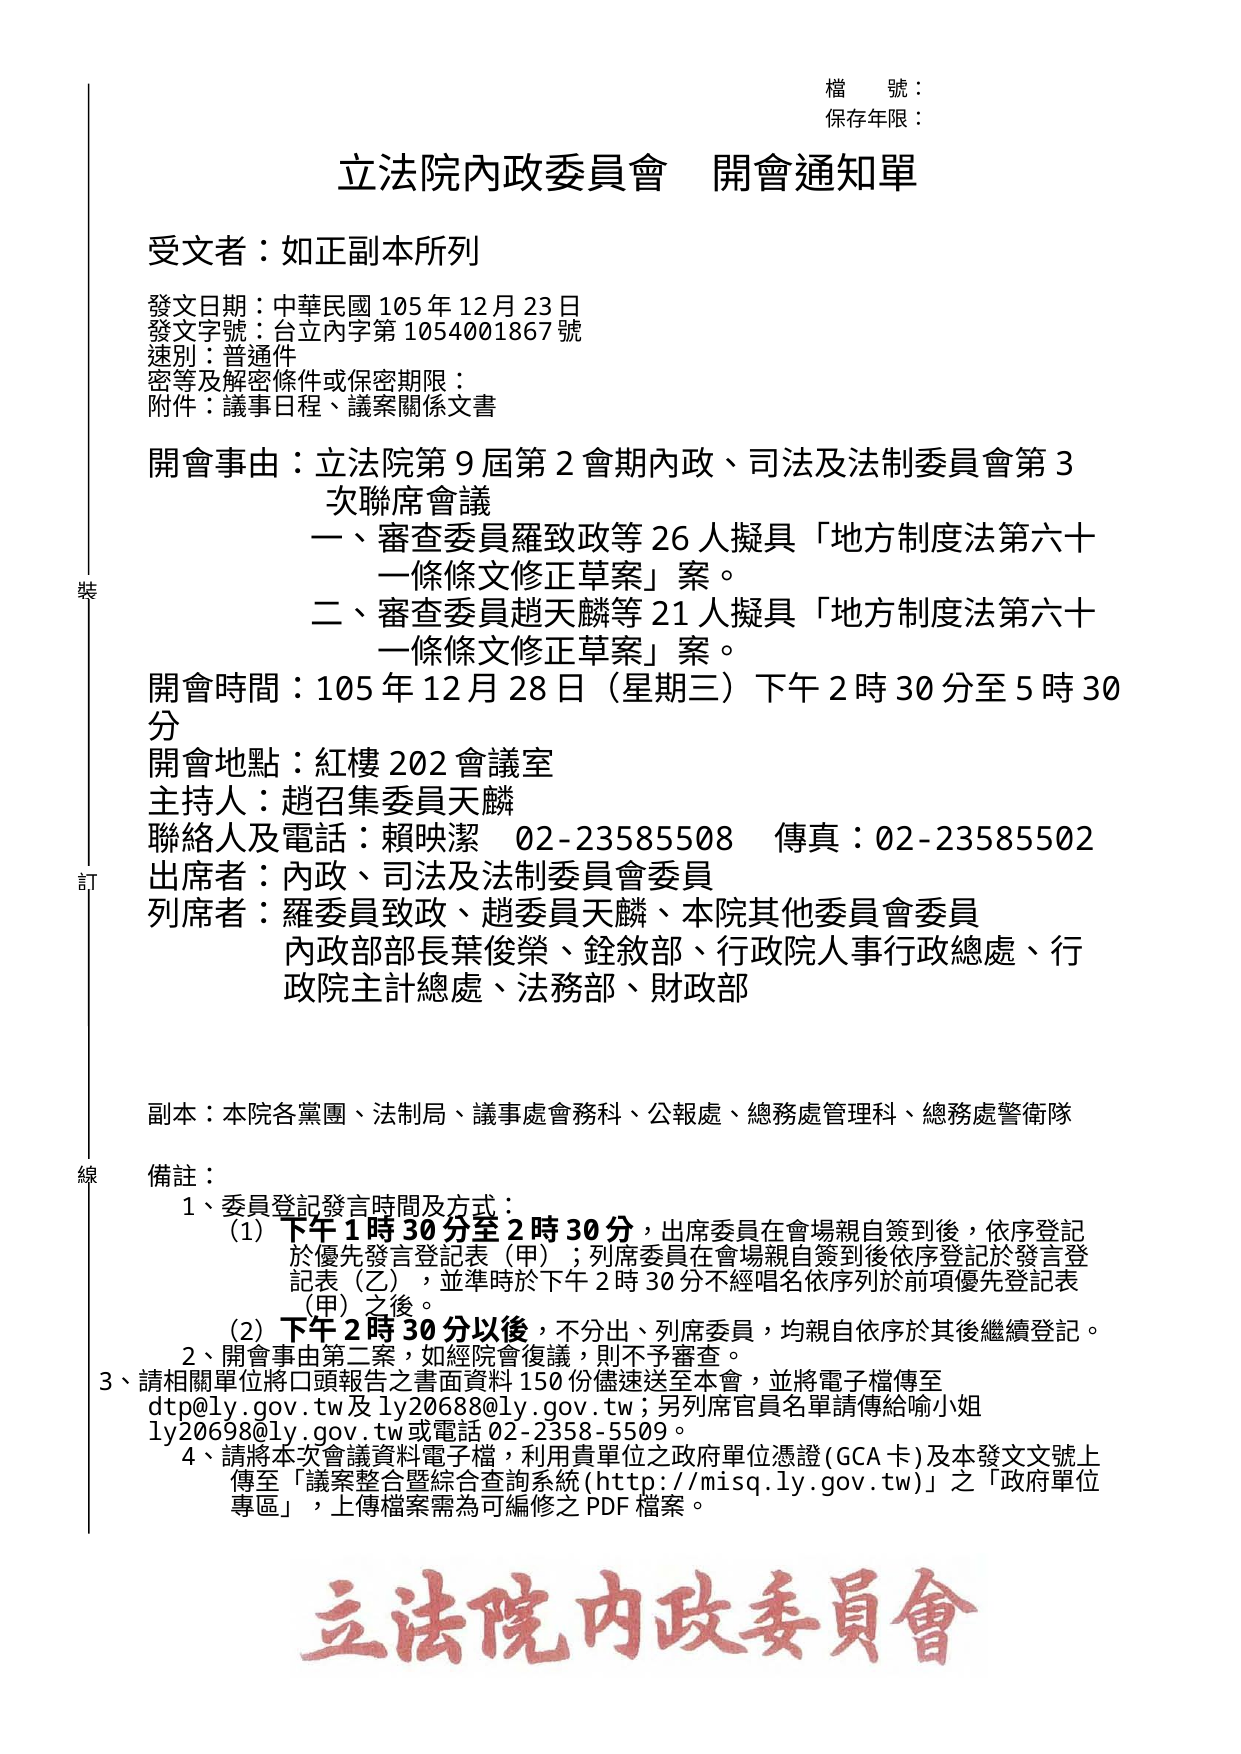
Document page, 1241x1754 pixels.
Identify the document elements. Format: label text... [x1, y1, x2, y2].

list 委員登記發言時間及方式： [388, 1196, 458, 1221]
text 發文日期：中華民國105年12月23日 [148, 296, 1107, 321]
text 受文者：如正副本所列 [148, 233, 1107, 271]
text 出席者：內政、司法及法制委員會委員 [148, 858, 1107, 896]
list 請將本次會議資料電子檔，利用貴單位之政府單位憑證(GCA卡)及本發文文號上傳至「議案整合暨綜合查詢系統(http://misq.ly.gov.tw)」之「政府單位專區」，上傳檔案需為可編修之PDF檔案。 [181, 1446, 1107, 1521]
text 保存年限： [825, 102, 1070, 132]
text 速別：普通件 [148, 346, 1107, 371]
text 開會地點：紅樓202會議室 [148, 746, 1107, 783]
text 一、審查委員羅致政等26人擬具「地方制度法第六十一條條文修正草案」案。 [310, 521, 1107, 596]
text 副本：本院各黨團、法制局、議事處會務科、公報處、總務處管理科、總務處警衛隊 [148, 1071, 1107, 1133]
list 開會事由第二案，如經院會復議，則不予審查。 [181, 1346, 1107, 1371]
text 發文字號：台立內字第1054001867號 [148, 321, 1107, 346]
title [810, 64, 1085, 151]
text 備註： [148, 1133, 1107, 1196]
text 開會事由：立法院第9屆第2會期內政、司法及法制委員會第3次聯席會議 [148, 446, 1107, 521]
title 立法院內政委員會 開會通知單 [148, 158, 1107, 233]
text 附件：議事日程、議案關係文書 [148, 396, 1107, 421]
text 密等及解密條件或保密期限： [148, 371, 1107, 396]
text 列席者：羅委員致政、趙委員天麟、本院其他委員會委員 內政部部長葉俊榮、銓敘部、行政院人事行政總處、行政院主計總處、法務部、財政部 [148, 896, 1107, 1008]
list 下午2時30分以後，不分出、列席委員，均親自依序於其後繼續登記。 [214, 1321, 1107, 1346]
list 委員登記發言時間及方式： [310, 1196, 390, 1221]
list 委員登記發言時間及方式： [456, 1196, 490, 1221]
text 開會時間：105年12月28日（星期三）下午2時30分至5時30分 [148, 671, 1137, 746]
list 委員登記發言時間及方式： [181, 1196, 317, 1221]
text 聯絡人及電話：賴映潔 02-23585508 傳真：02-23585502 [148, 821, 1107, 858]
list 請相關單位將口頭報告之書面資料150份儘速送至本會，並將電子檔傳至dtp@ly.gov.tw及ly20688@ly.gov.tw；另列席官員名單請傳給喻小姐ly20698@ly.gov.tw或電話02-2358-5509。 [98, 1371, 1107, 1446]
text 檔 號： [825, 72, 1070, 102]
list 委員登記發言時間及方式： [487, 1196, 1107, 1221]
text 主持人：趙召集委員天麟 [148, 783, 1107, 821]
list 下午1時30分至2時30分，出席委員在會場親自簽到後，依序登記於優先發言登記表（甲）；列席委員在會場親自簽到後依序登記於發言登記表（乙），並準時於下午2時30分不經唱名依序列於前項優先登記表（甲）之後。 [214, 1221, 1107, 1321]
text 二、審查委員趙天麟等21人擬具「地方制度法第六十一條條文修正草案」案。 [310, 596, 1107, 671]
